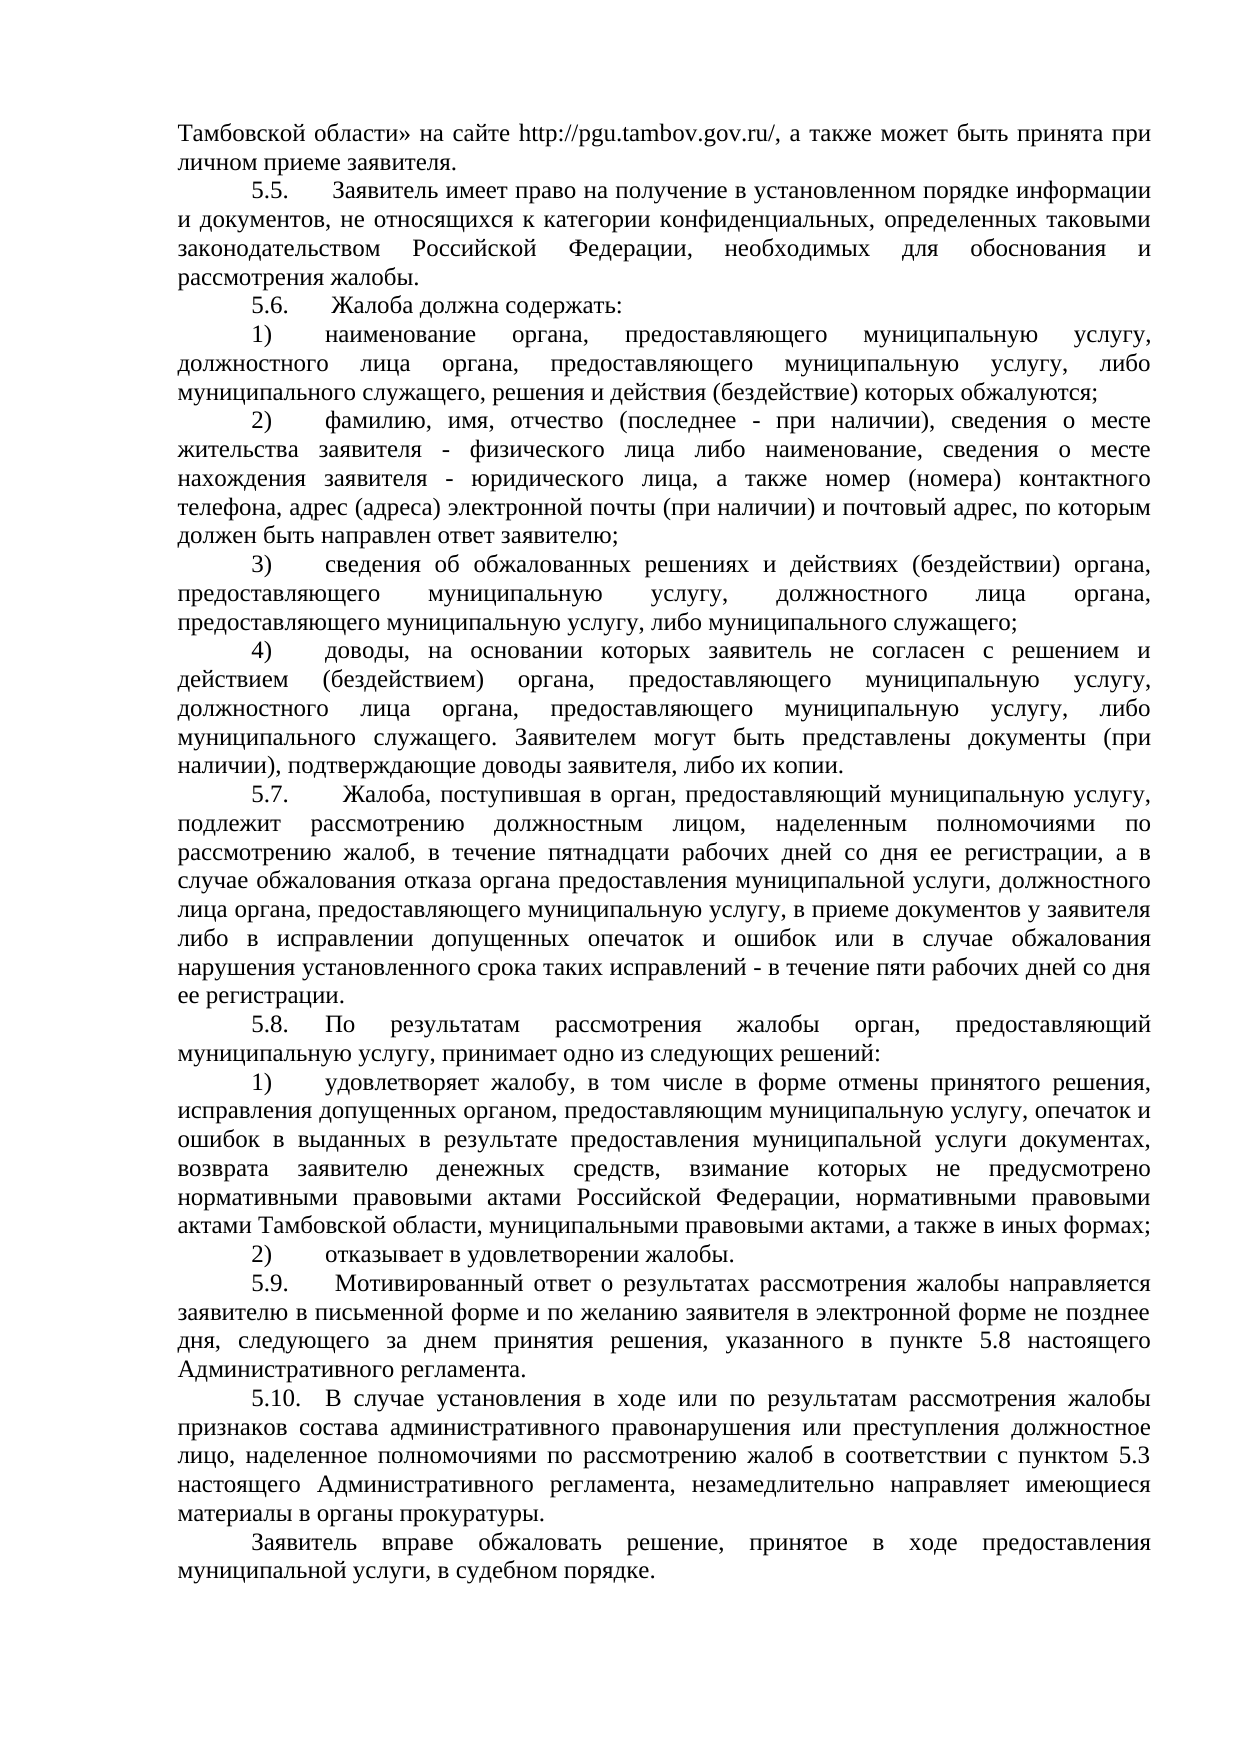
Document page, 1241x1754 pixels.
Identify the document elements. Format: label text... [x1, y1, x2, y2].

text 5.8. По результатам рассмотрения жалобы орган, предоставляющий муниципальную услугу, принимает одно из следующих решений: [177, 1009, 1152, 1067]
text 5.7. Жалоба, поступившая в орган, предоставляющий муниципальную услугу, подлежит рассмотрению должностным лицом, наделенным полномочиями по рассмотрению жалоб, в течение пятнадцати рабочих дней со дня ее регистрации, а в случае обжалования отказа органа предоставления муниципальной услуги, должностного лица органа, предоставляющего муниципальную услугу, в приеме документов у заявителя либо в исправлении допущенных опечаток и ошибок или в случае обжалования нарушения установленного срока таких исправлений - в течение пяти рабочих дней со дня ее регистрации. [177, 779, 1152, 1009]
text 2) отказывает в удовлетворении жалобы. [177, 1239, 1152, 1268]
text 5.5. Заявитель имеет право на получение в установленном порядке информации и документов, не относящихся к категории конфиденциальных, определенных таковыми законодательством Российской Федерации, необходимых для обоснования и рассмотрения жалобы. [177, 176, 1152, 291]
text 1) наименование органа, предоставляющего муниципальную услугу, должностного лица органа, предоставляющего муниципальную услугу, либо муниципального служащего, решения и действия (бездействие) которых обжалуются; [177, 319, 1152, 406]
text 5.6. Жалоба должна содержать: [177, 291, 1152, 319]
text Тамбовской области» на сайте http://pgu.tambov.gov.ru/, а также может быть принята при личном приеме заявителя. [177, 118, 1152, 176]
text 1) удовлетворяет жалобу, в том числе в форме отмены принятого решения, исправления допущенных органом, предоставляющим муниципальную услугу, опечаток и ошибок в выданных в результате предоставления муниципальной услуги документах, возврата заявителю денежных средств, взимание которых не предусмотрено нормативными правовыми актами Российской Федерации, нормативными правовыми актами Тамбовской области, муниципальными правовыми актами, а также в иных формах; [177, 1067, 1152, 1239]
text 5.10. В случае установления в ходе или по результатам рассмотрения жалобы признаков состава административного правонарушения или преступления должностное лицо, наделенное полномочиями по рассмотрению жалоб в соответствии с пунктом 5.3 настоящего Административного регламента, незамедлительно направляет имеющиеся материалы в органы прокуратуры. [177, 1383, 1152, 1527]
text Заявитель вправе обжаловать решение, принятое в ходе предоставления муниципальной услуги, в судебном порядке. [177, 1527, 1152, 1584]
text 3) сведения об обжалованных решениях и действиях (бездействии) органа, предоставляющего муниципальную услугу, должностного лица органа, предоставляющего муниципальную услугу, либо муниципального служащего; [177, 549, 1152, 636]
text 5.9. Мотивированный ответ о результатах рассмотрения жалобы направляется заявителю в письменной форме и по желанию заявителя в электронной форме не позднее дня, следующего за днем принятия решения, указанного в пункте 5.8 настоящего Административного регламента. [177, 1268, 1152, 1383]
text 2) фамилию, имя, отчество (последнее - при наличии), сведения о месте жительства заявителя - физического лица либо наименование, сведения о месте нахождения заявителя - юридического лица, а также номер (номера) контактного телефона, адрес (адреса) электронной почты (при наличии) и почтовый адрес, по которым должен быть направлен ответ заявителю; [177, 406, 1152, 549]
text 4) доводы, на основании которых заявитель не согласен с решением и действием (бездействием) органа, предоставляющего муниципальную услугу, должностного лица органа, предоставляющего муниципальную услугу, либо муниципального служащего. Заявителем могут быть представлены документы (при наличии), подтверждающие доводы заявителя, либо их копии. [177, 636, 1152, 779]
